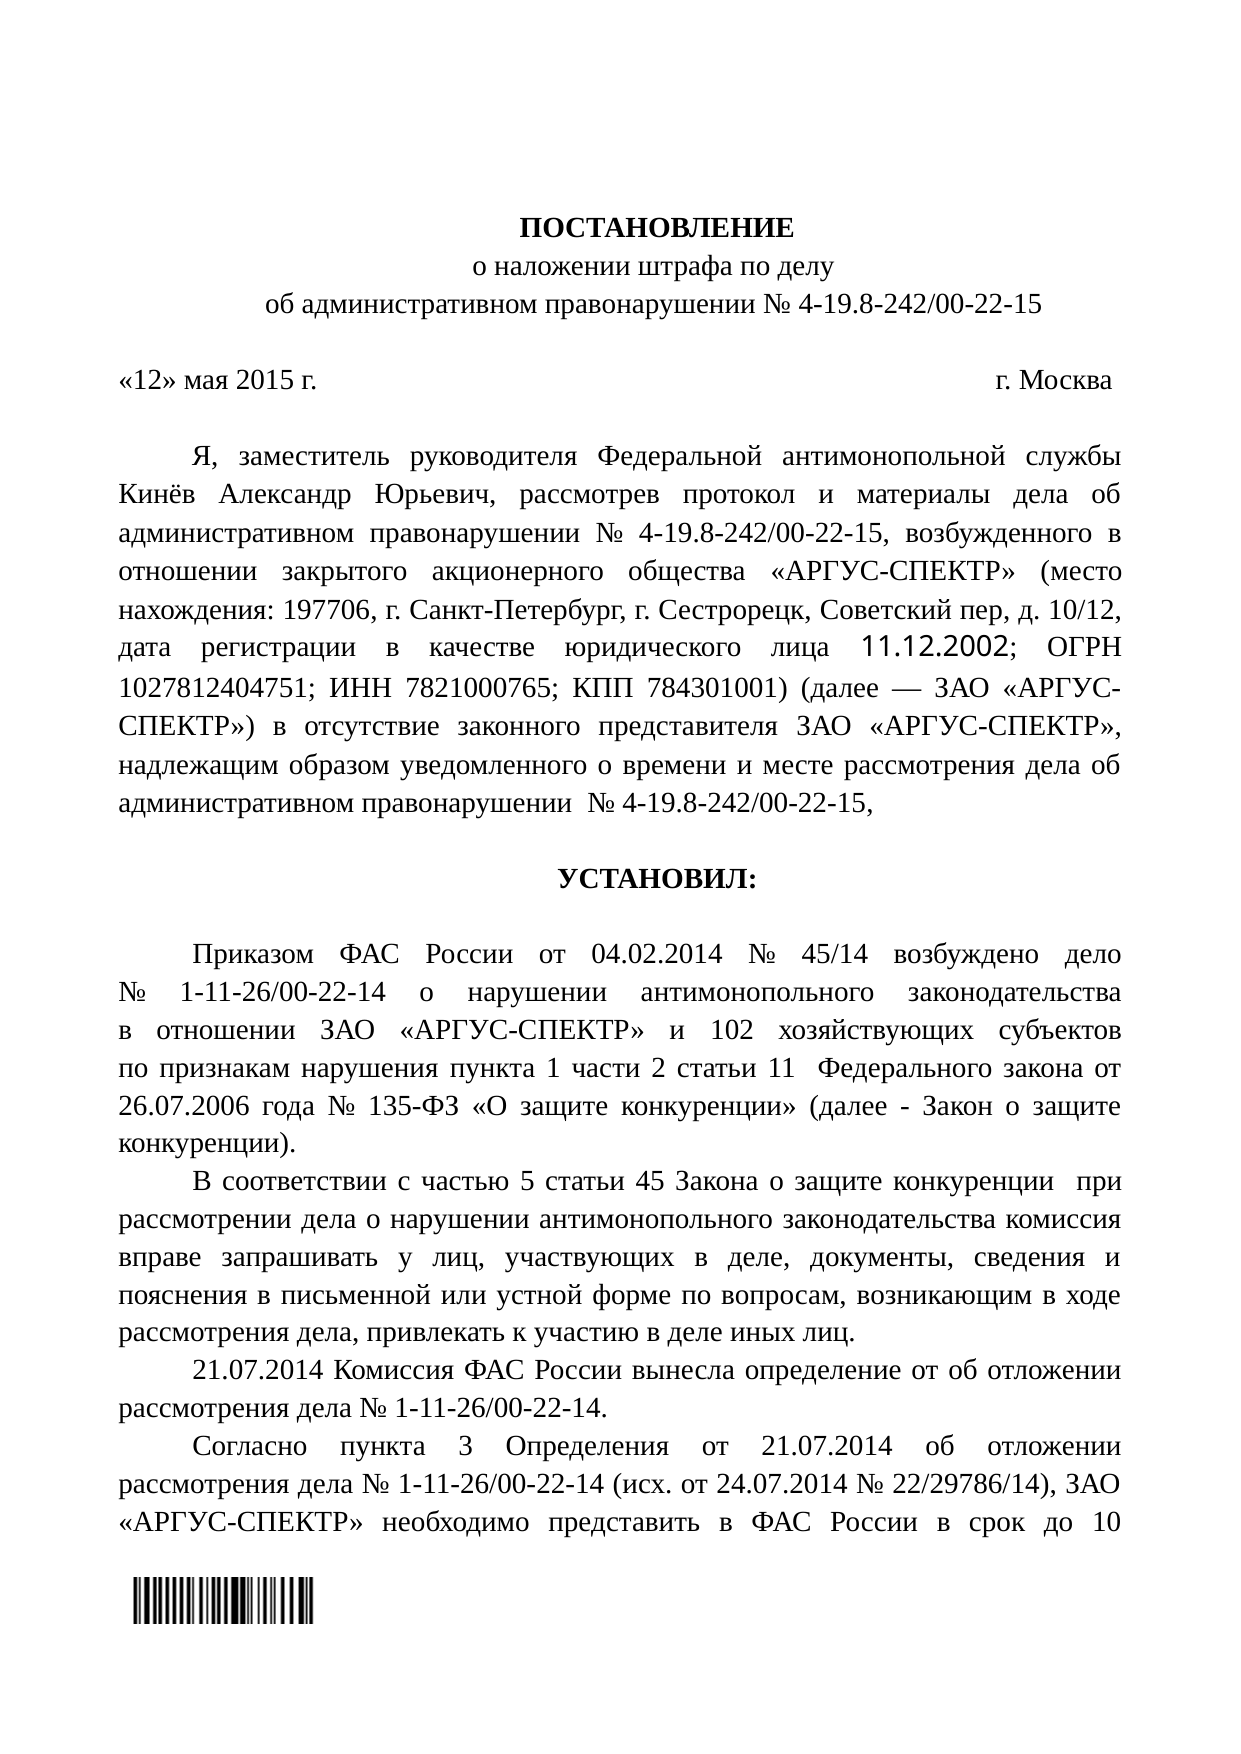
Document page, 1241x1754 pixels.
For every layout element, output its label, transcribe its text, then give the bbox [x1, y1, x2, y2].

text Я, заместитель руководителя Федеральной антимонопольной службы Кинёв Александр Юрьевич, рассмотрев протокол и материалы дела об административном правонарушении № 4-19.8-242/00-22-15, возбужденного в отношении закрытого акционерного общества «АРГУС-СПЕКТР» (место нахождения: 197706, г. Санкт-Петербург, г. Сестрорецк, Советский пер, д. 10/12, дата регистрации в качестве юридического лица 11.12.2002; ОГРН 1027812404751; ИНН 7821000765; КПП 784301001) (далее — ЗАО «АРГУС-СПЕКТР») в отсутствие законного представителя ЗАО «АРГУС-СПЕКТР», надлежащим образом уведомленного о времени и месте рассмотрения дела об административном правонарушении № 4-19.8-242/00-22-15, [118, 433, 1122, 819]
text об административном правонарушении № 4-19.8-242/00-22-15 [118, 282, 1122, 320]
text В соответствии с частью 5 статьи 45 Закона о защите конкуренции при рассмотрении дела о нарушении антимонопольного законодательства комиссия вправе запрашивать у лиц, участвующих в деле, документы, сведения и пояснения в письменной или устной форме по вопросам, возникающим в ходе рассмотрения дела, привлекать к участию в деле иных лиц. [118, 1159, 1122, 1348]
picture [118, 1577, 331, 1624]
text «12» мая 2015 г. г. Москва [118, 357, 1122, 395]
text Приказом ФАС России от 04.02.2014 № 45/14 возбуждено дело № 1-11-26/00-22-14 о нарушении антимонопольного законодательства в отношении ЗАО «АРГУС-СПЕКТР» и 102 хозяйствующих субъектов по признакам нарушения пункта 1 части 2 статьи 11 Федерального закона от 26.07.2006 года № 135-ФЗ «О защите конкуренции» (далее - Закон о защите конкуренции). [118, 932, 1122, 1159]
text о наложении штрафа по делу [118, 244, 1122, 282]
text УСТАНОВИЛ: [118, 857, 1122, 894]
text Согласно пункта 3 Определения от 21.07.2014 об отложении рассмотрения дела № 1-11-26/00-22-14 (исх. от 24.07.2014 № 22/29786/14), ЗАО «АРГУС-СПЕКТР» необходимо представить в ФАС России в срок до 10 [118, 1424, 1122, 1537]
text ПОСТАНОВЛЕНИЕ [118, 206, 1122, 244]
text 21.07.2014 Комиссия ФАС России вынесла определение от об отложении рассмотрения дела № 1-11-26/00-22-14. [118, 1348, 1122, 1424]
